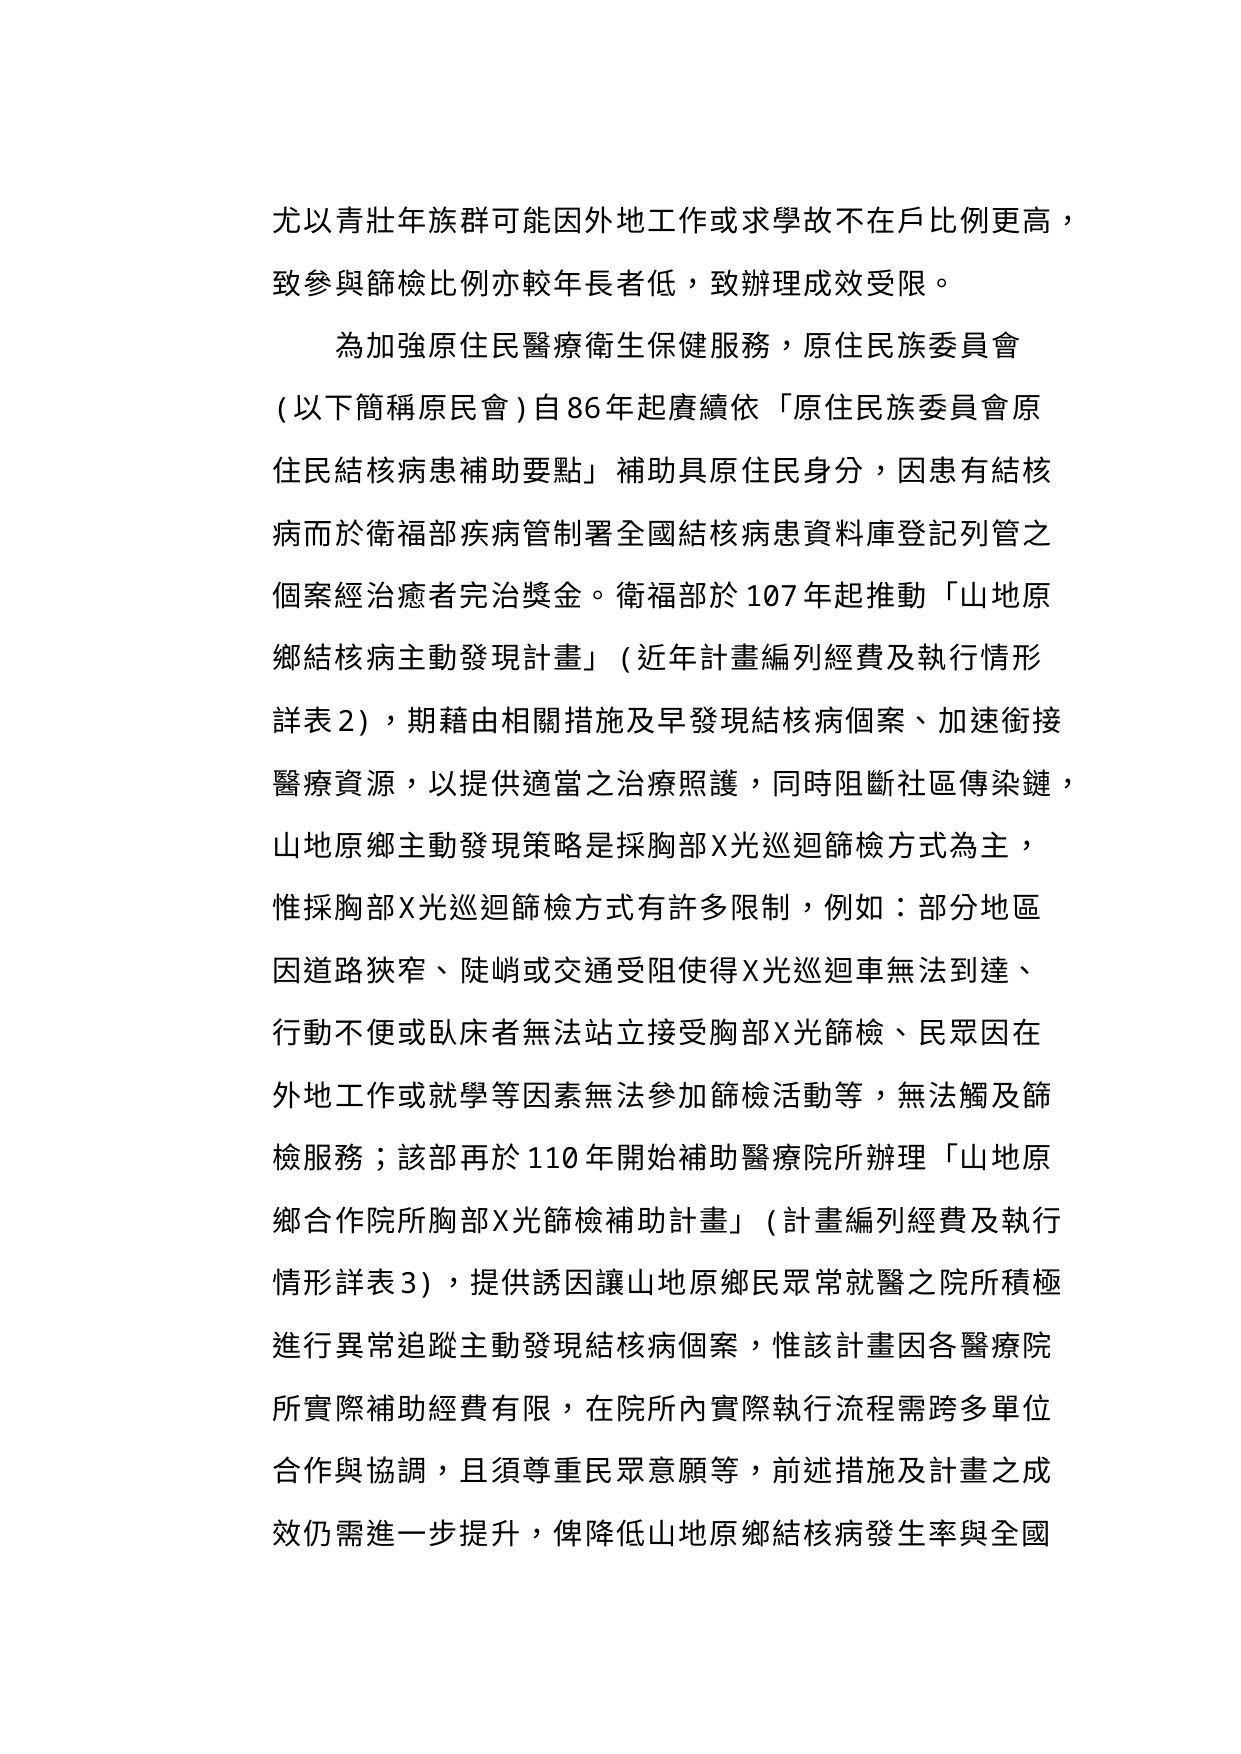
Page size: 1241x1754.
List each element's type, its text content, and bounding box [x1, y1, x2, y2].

text 山地原鄉為我國結核病高發地區，一直以來為衛福部防治重點，惟該地區地廣人稀且公衛人力有限，致該地區醫療資源及可近性相對不足，復依110年臺灣原住民族經濟狀況調查結果顯示，原住民家庭之可支配所得78萬5,765元僅為全國家庭可支配所得109萬554元之72%、需要從事勞動工作之比例高出15%，導致山地原鄉民眾常對於經濟需求之急迫性優先於健康識能之重視，造成延遲就醫或不願意接受篩檢；另依據過往各縣市衛生局回報之調查結果，各山地原鄉在籍不在戶比例約占戶籍人口5成，尤以青壯年族群可能因外地工作或求學故不在戶比例更高，致參與篩檢比例亦較年長者低，致辦理成效受限。 [266, 177, 1063, 302]
text 為加強原住民醫療衛生保健服務，原住民族委員會(以下簡稱原民會)自86年起賡續依「原住民族委員會原住民結核病患補助要點」補助具原住民身分，因患有結核病而於衛福部疾病管制署全國結核病患資料庫登記列管之個案經治癒者完治獎金。衛福部於107年起推動「山地原鄉結核病主動發現計畫」(近年計畫編列經費及執行情形詳表2)，期藉由相關措施及早發現結核病個案、加速銜接醫療資源，以提供適當之治療照護，同時阻斷社區傳染鏈，山地原鄉主動發現策略是採胸部X光巡迴篩檢方式為主，惟採胸部X光巡迴篩檢方式有許多限制，例如：部分地區因道路狹窄、陡峭或交通受阻使得X光巡迴車無法到達、行動不便或臥床者無法站立接受胸部X光篩檢、民眾因在外地工作或就學等因素無法參加篩檢活動等，無法觸及篩檢服務；該部再於110年開始補助醫療院所辦理「山地原鄉合作院所胸部X光篩檢補助計畫」(計畫編列經費及執行情形詳表3)，提供誘因讓山地原鄉民眾常就醫之院所積極進行異常追蹤主動發現結核病個案，惟該計畫因各醫療院所實際補助經費有限，在院所內實際執行流程需跨多單位合作與協調，且須尊重民眾意願等，前述措施及計畫之成效仍需進一步提升，俾降低山地原鄉結核病發生率與全國差距。 [266, 302, 1063, 1552]
